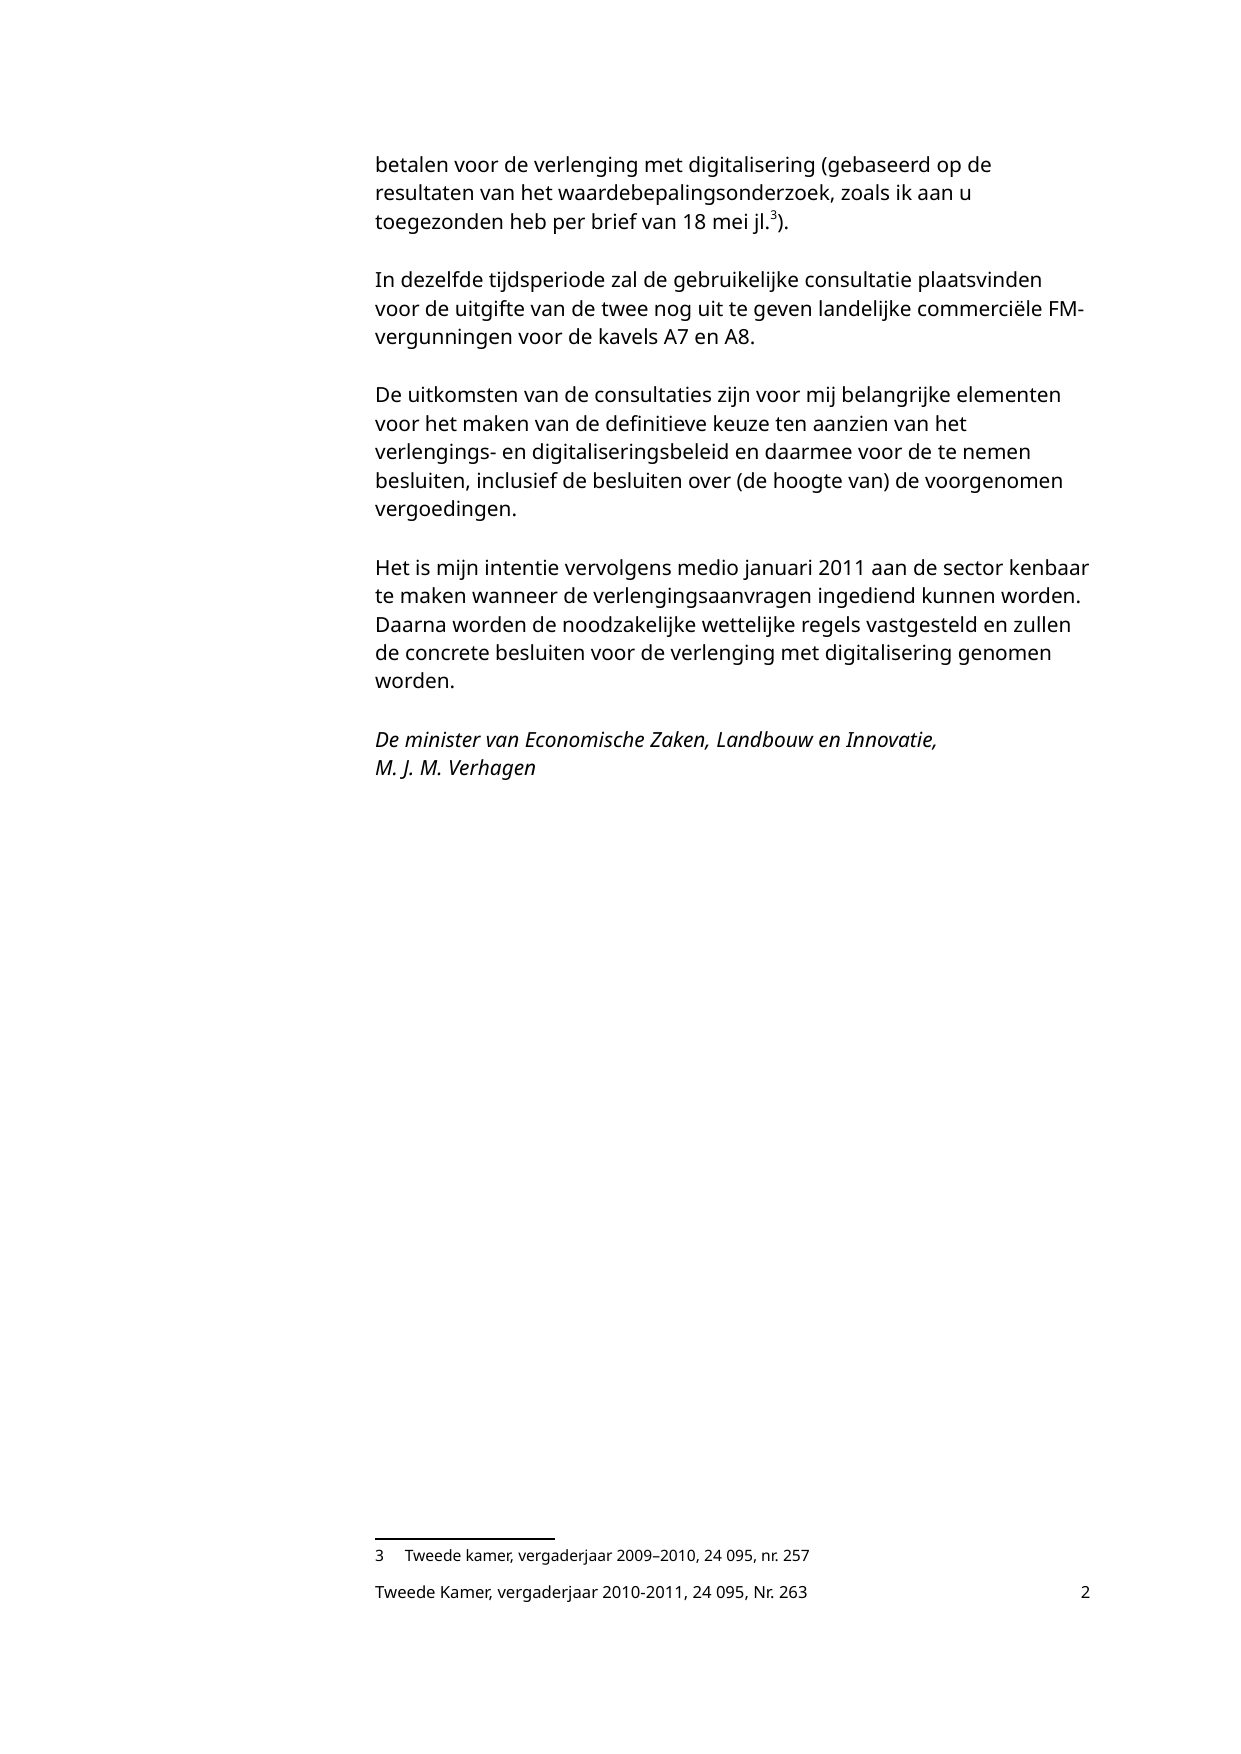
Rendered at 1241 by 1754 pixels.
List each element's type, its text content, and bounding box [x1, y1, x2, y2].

text Het is mijn intentie vervolgens medio januari 2011 aan de sector kenbaar te maken wanneer de verlengingsaanvragen ingediend kunnen worden. Daarna worden de noodzakelijke wettelijke regels vastgesteld en zullen de concrete besluiten voor de verlenging met digitalisering genomen worden. [375, 553, 1090, 695]
text betalen voor de verlenging met digitalisering (gebaseerd op de resultaten van het waardebepalingsonderzoek, zoals ik aan u toegezonden heb per brief van 18 mei jl.). [375, 150, 1090, 235]
text Tweede kamer, vergaderjaar 2009–2010, 24 095, nr. 257 [375, 1538, 1090, 1566]
text M. J. M. Verhagen [375, 753, 1090, 782]
text In dezelfde tijdsperiode zal de gebruikelijke consultatie plaatsvinden voor de uitgifte van de twee nog uit te geven landelijke commerciële FM-vergunningen voor de kavels A7 en A8. [375, 265, 1090, 351]
text De minister van Economische Zaken, Landbouw en Innovatie, [375, 725, 1090, 753]
text De uitkomsten van de consultaties zijn voor mij belangrijke elementen voor het maken van de definitieve keuze ten aanzien van het verlengings- en digitaliseringsbeleid en daarmee voor de te nemen besluiten, inclusief de besluiten over (de hoogte van) de voorgenomen vergoedingen. [375, 381, 1090, 523]
